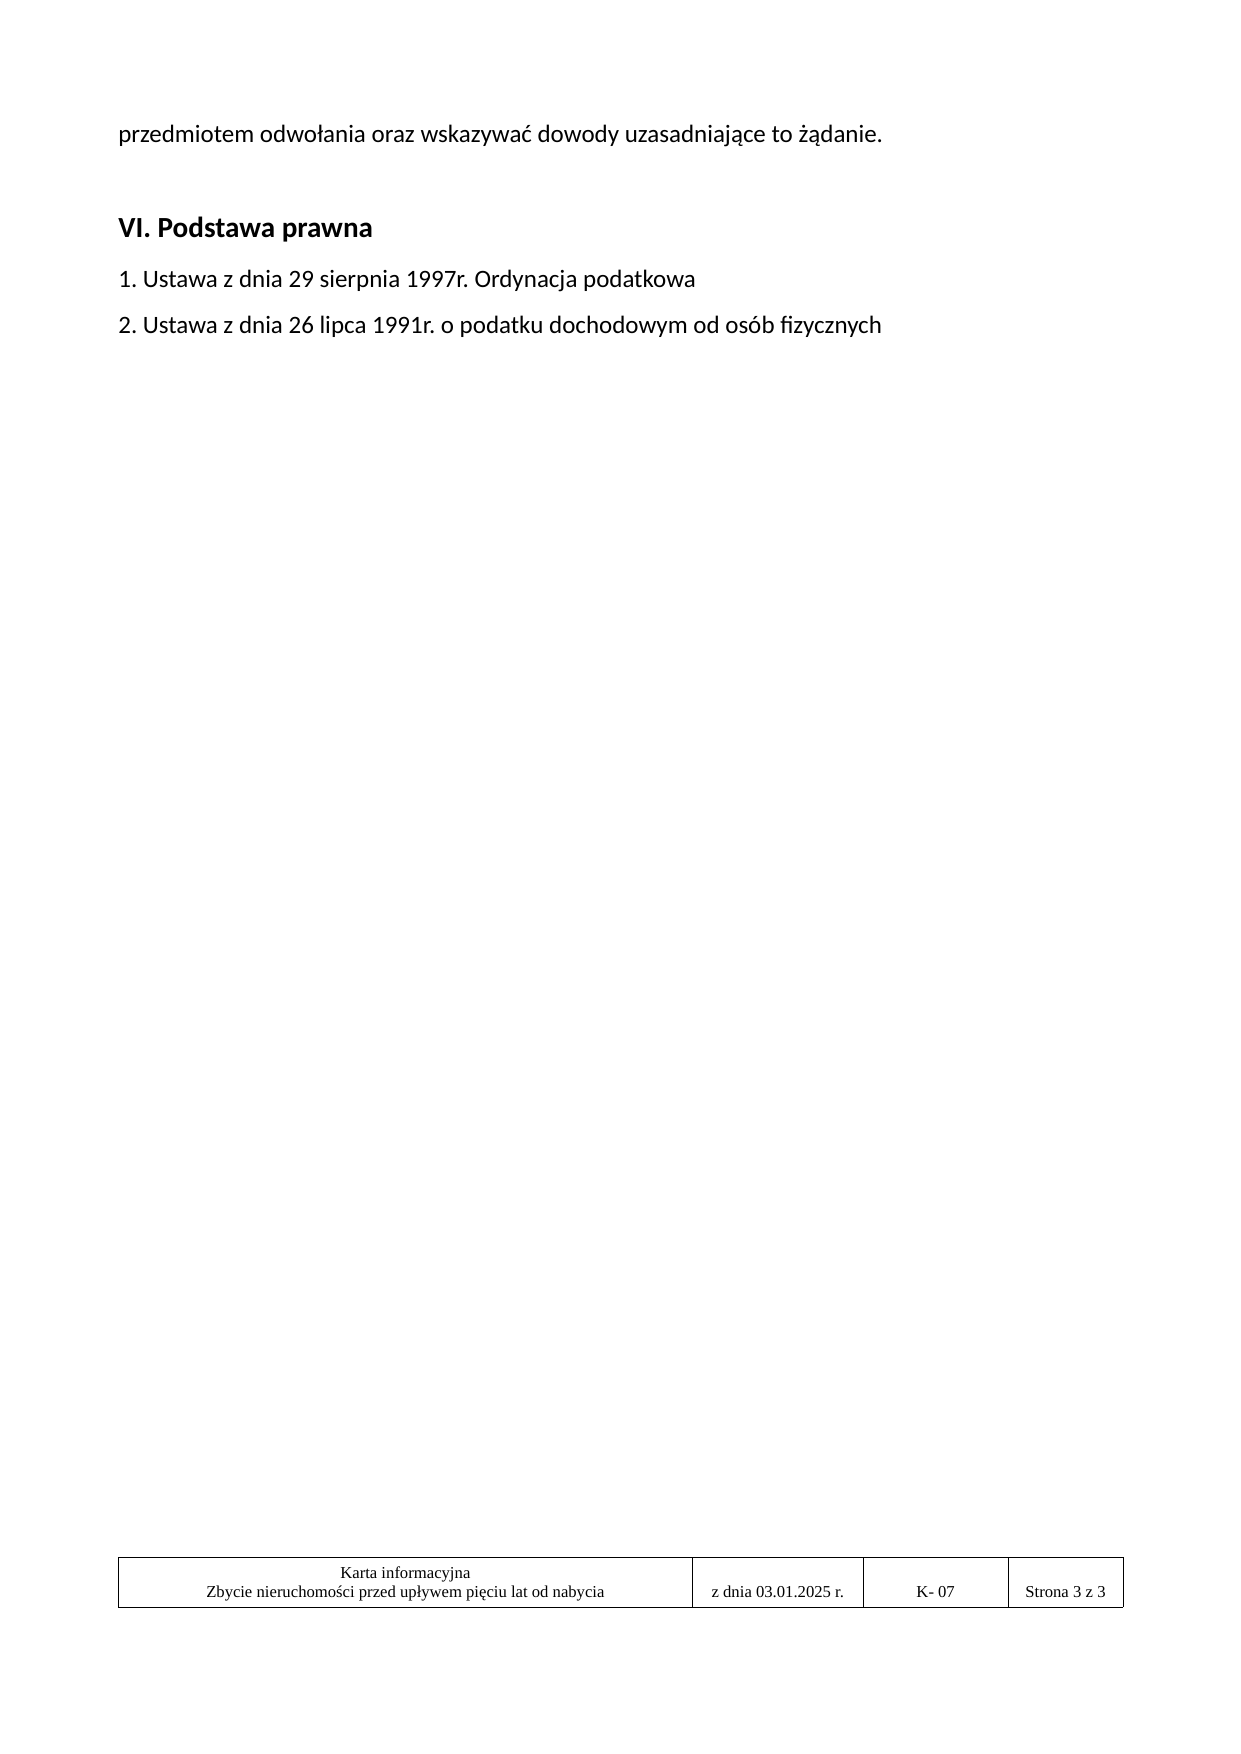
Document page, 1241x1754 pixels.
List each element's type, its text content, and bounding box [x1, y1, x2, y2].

list 2. Ustawa z dnia 26 lipca 1991r. o podatku dochodowym od osób fizycznych [118, 309, 1122, 339]
list VI. Podstawa prawna [118, 209, 1122, 245]
list przedmiotem odwołania oraz wskazywać dowody uzasadniające to żądanie. [118, 118, 1122, 149]
list 1. Ustawa z dnia 29 sierpnia 1997r. Ordynacja podatkowa [118, 263, 1122, 293]
